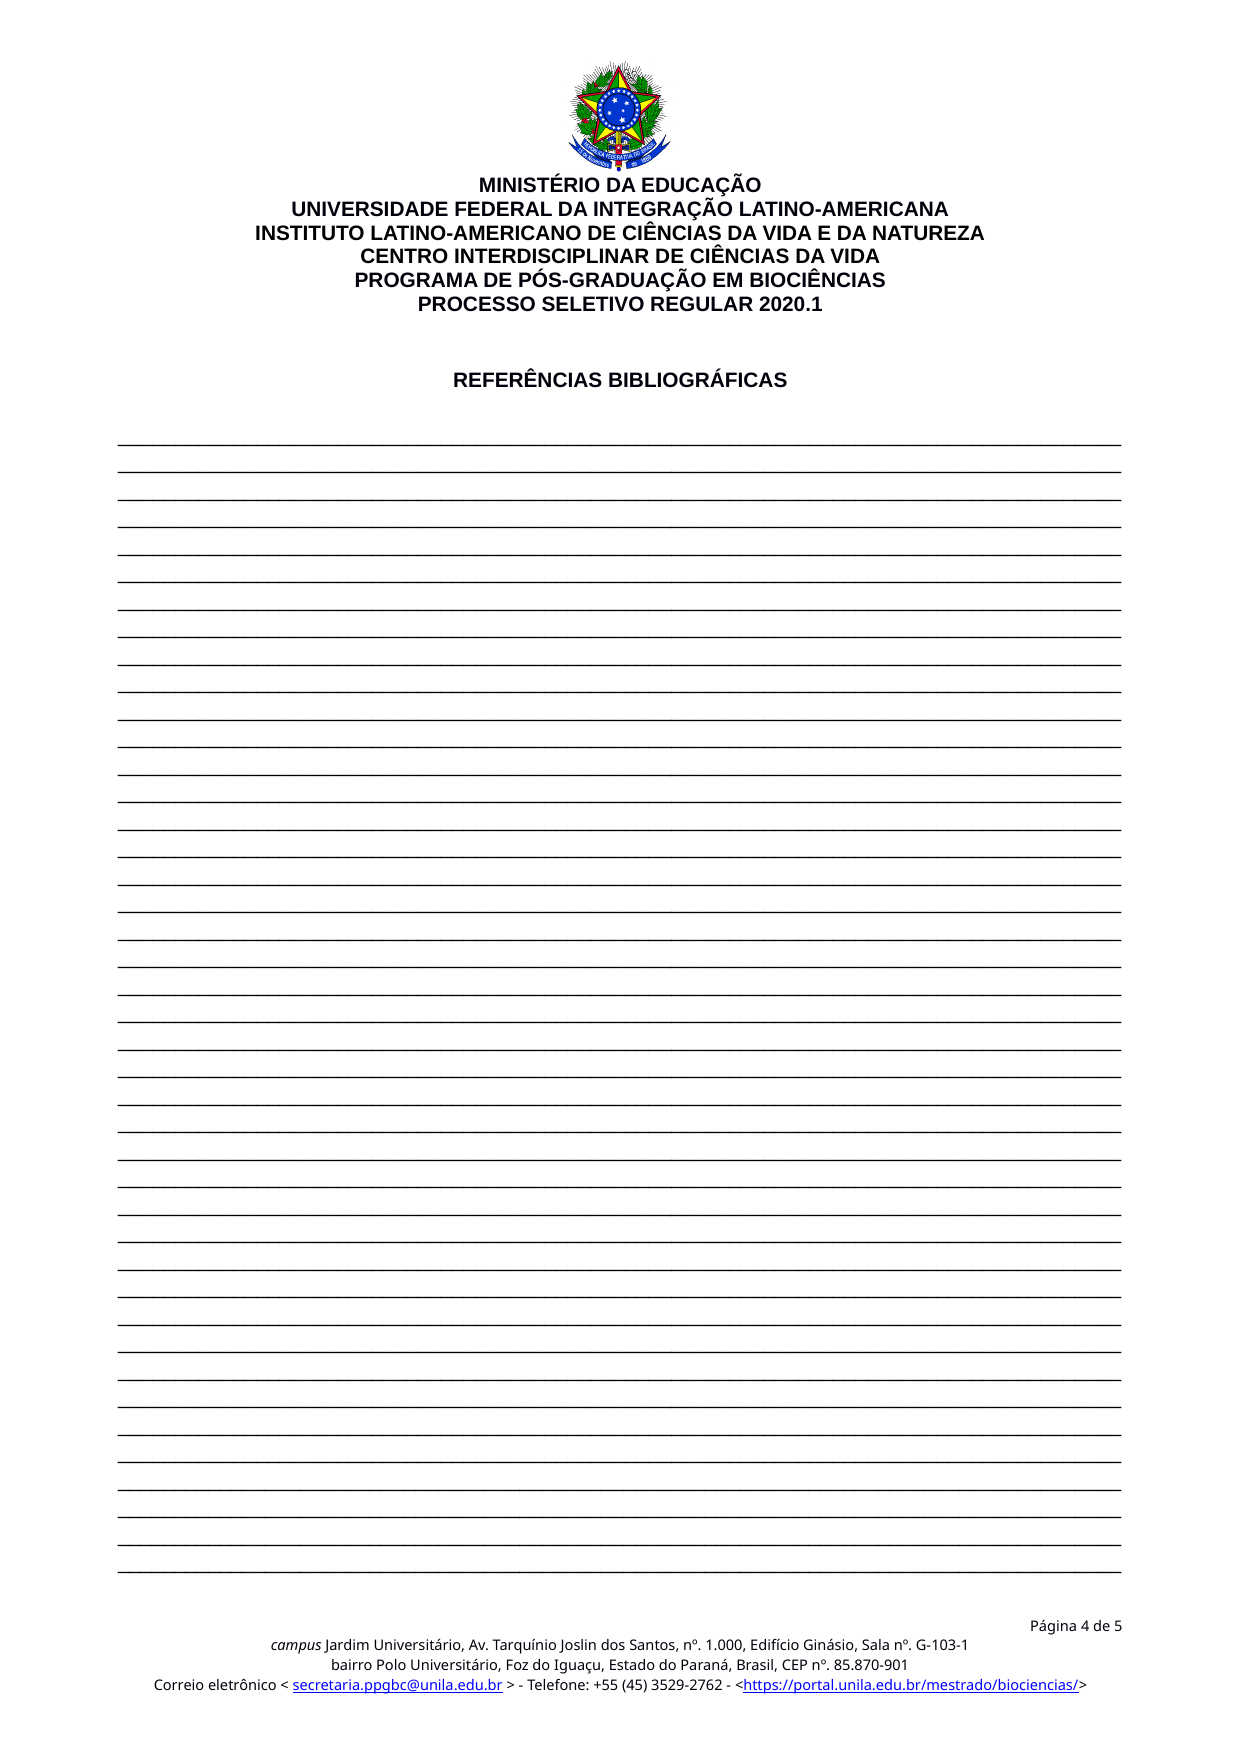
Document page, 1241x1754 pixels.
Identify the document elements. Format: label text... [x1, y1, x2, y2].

text ___________________________________________________________________________ [118, 1550, 1122, 1574]
text ___________________________________________________________________________ [118, 1523, 1122, 1547]
text ___________________________________________________________________________ [118, 1495, 1122, 1519]
picture [565, 59, 675, 173]
text ___________________________________________________________________________ [118, 1468, 1122, 1492]
text REFERÊNCIAS BIBLIOGRÁFICAS [118, 368, 1122, 392]
